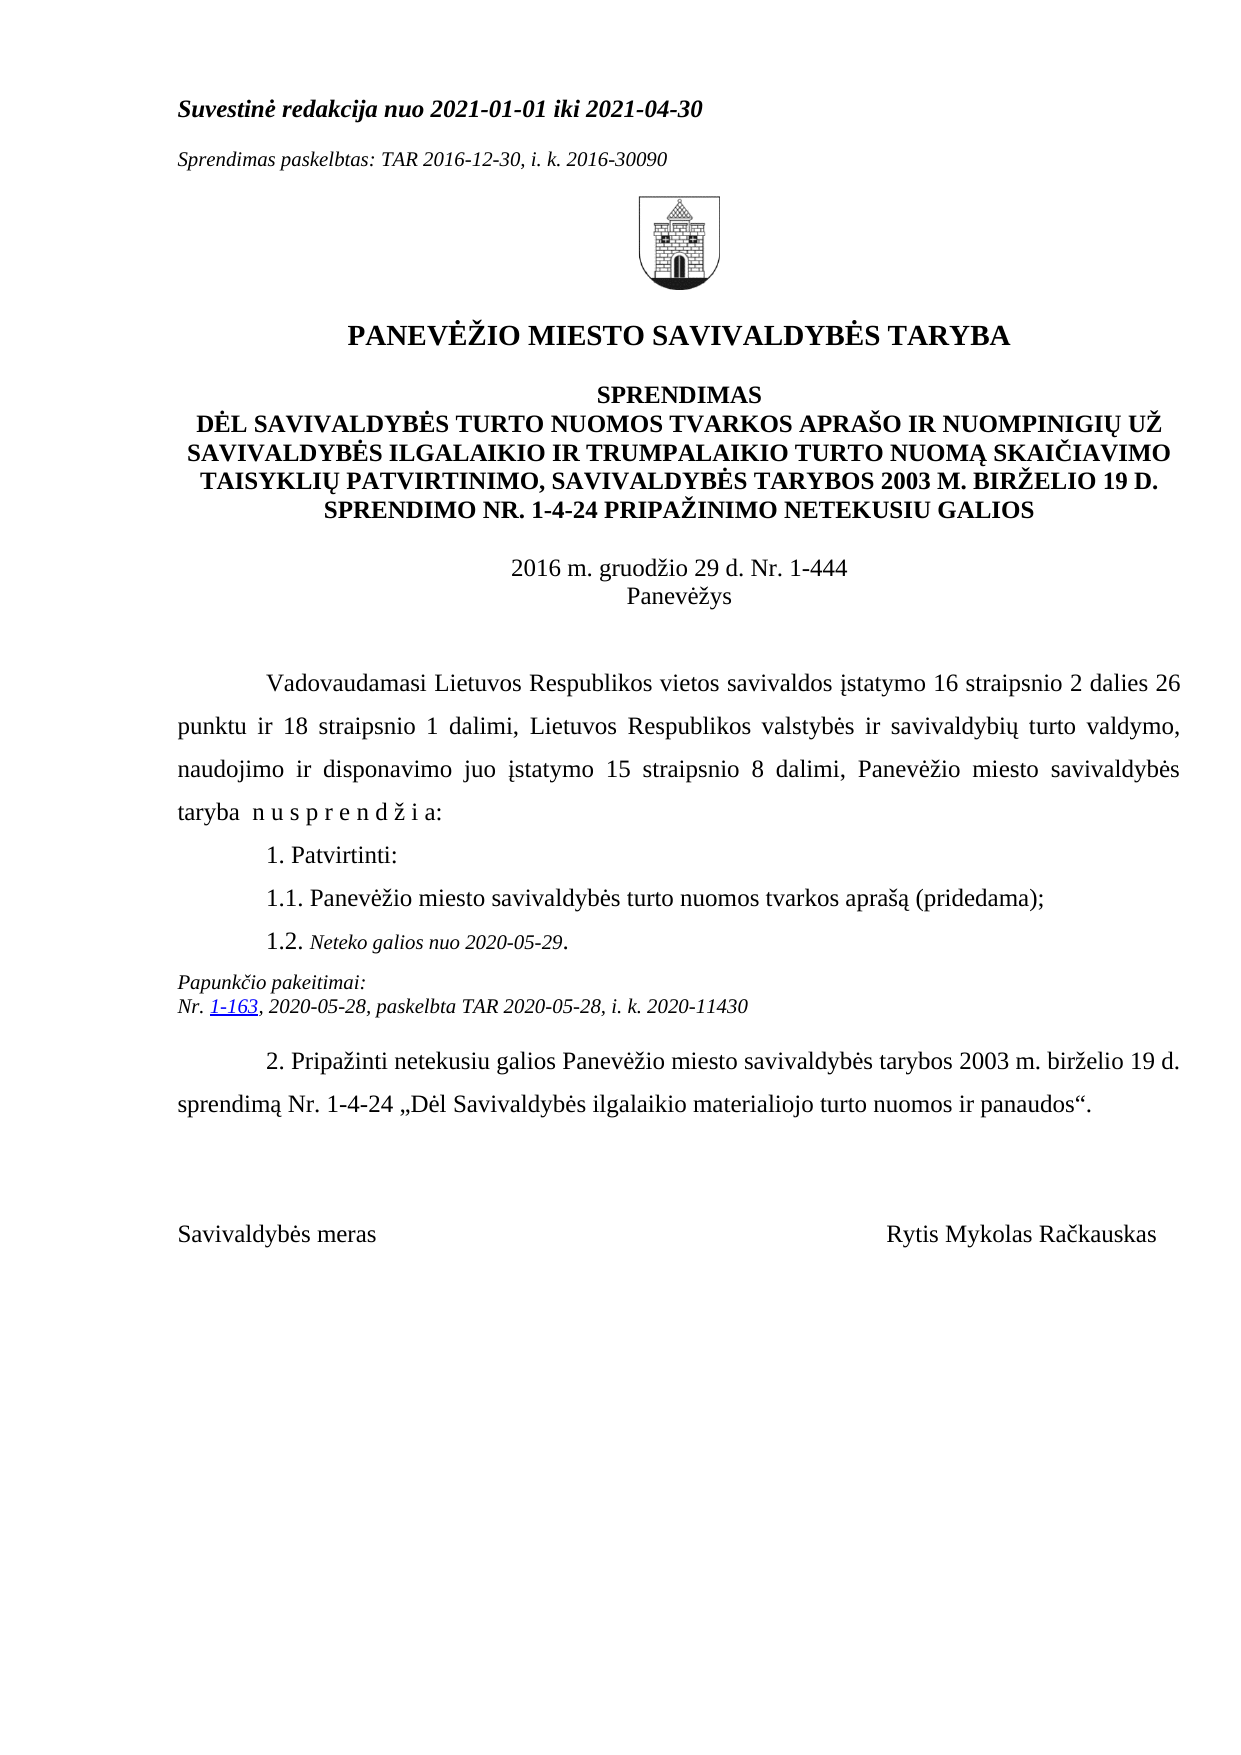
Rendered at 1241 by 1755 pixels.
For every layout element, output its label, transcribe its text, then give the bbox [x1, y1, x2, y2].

text Nr. 1-163, 2020-05-28, paskelbta TAR 2020-05-28, i. k. 2020-11430 [177, 994, 1181, 1018]
text 1. Patvirtinti: [177, 840, 1181, 869]
text Panevėžys [177, 581, 1181, 610]
text Savivaldybės meras Rytis Mykolas Račkauskas [177, 1219, 1181, 1248]
text SPRENDIMAS [177, 380, 1181, 409]
text Suvestinė redakcija nuo 2021-01-01 iki 2021-04-30 [177, 94, 1181, 123]
text 1.1. Panevėžio miesto savivaldybės turto nuomos tvarkos aprašą (pridedama); [177, 883, 1181, 912]
text 2016 m. gruodžio 29 d. Nr. 1-444 [177, 553, 1181, 581]
text PANEVĖŽIO MIESTO SAVIVALDYBĖS TARYBA [177, 318, 1181, 351]
text Sprendimas paskelbtas: TAR 2016-12-30, i. k. 2016-30090 [177, 147, 1181, 171]
text Papunkčio pakeitimai: [177, 969, 1181, 994]
text DĖL SAVIVALDYBĖS TURTO NUOMOS TVARKOS APRAŠO IR NUOMPINIGIŲ UŽ SAVIVALDYBĖS ILGALAIKIO IR TRUMPALAIKIO TURTO NUOMĄ SKAIČIAVIMO TAISYKLIŲ PATVIRTINIMO, SAVIVALDYBĖS TARYBOS 2003 M. BIRŽELIO 19 D. SPRENDIMO NR. 1-4-24 PRIPAŽINIMO NETEKUSIU GALIOS [177, 409, 1181, 524]
text Vadovaudamasi Lietuvos Respublikos vietos savivaldos įstatymo 16 straipsnio 2 dalies 26 punktu ir 18 straipsnio 1 dalimi, Lietuvos Respublikos valstybės ir savivaldybių turto valdymo, naudojimo ir disponavimo juo įstatymo 15 straipsnio 8 dalimi, Panevėžio miesto savivaldybės taryba n u s p r e n d ž i a: [177, 668, 1181, 826]
text 1.2. Neteko galios nuo 2020-05-29. [177, 926, 1181, 955]
text 2. Pripažinti netekusiu galios Panevėžio miesto savivaldybės tarybos 2003 m. birželio 19 d. sprendimą Nr. 1-4-24 „Dėl Savivaldybės ilgalaikio materialiojo turto nuomos ir panaudos“. [177, 1046, 1181, 1118]
